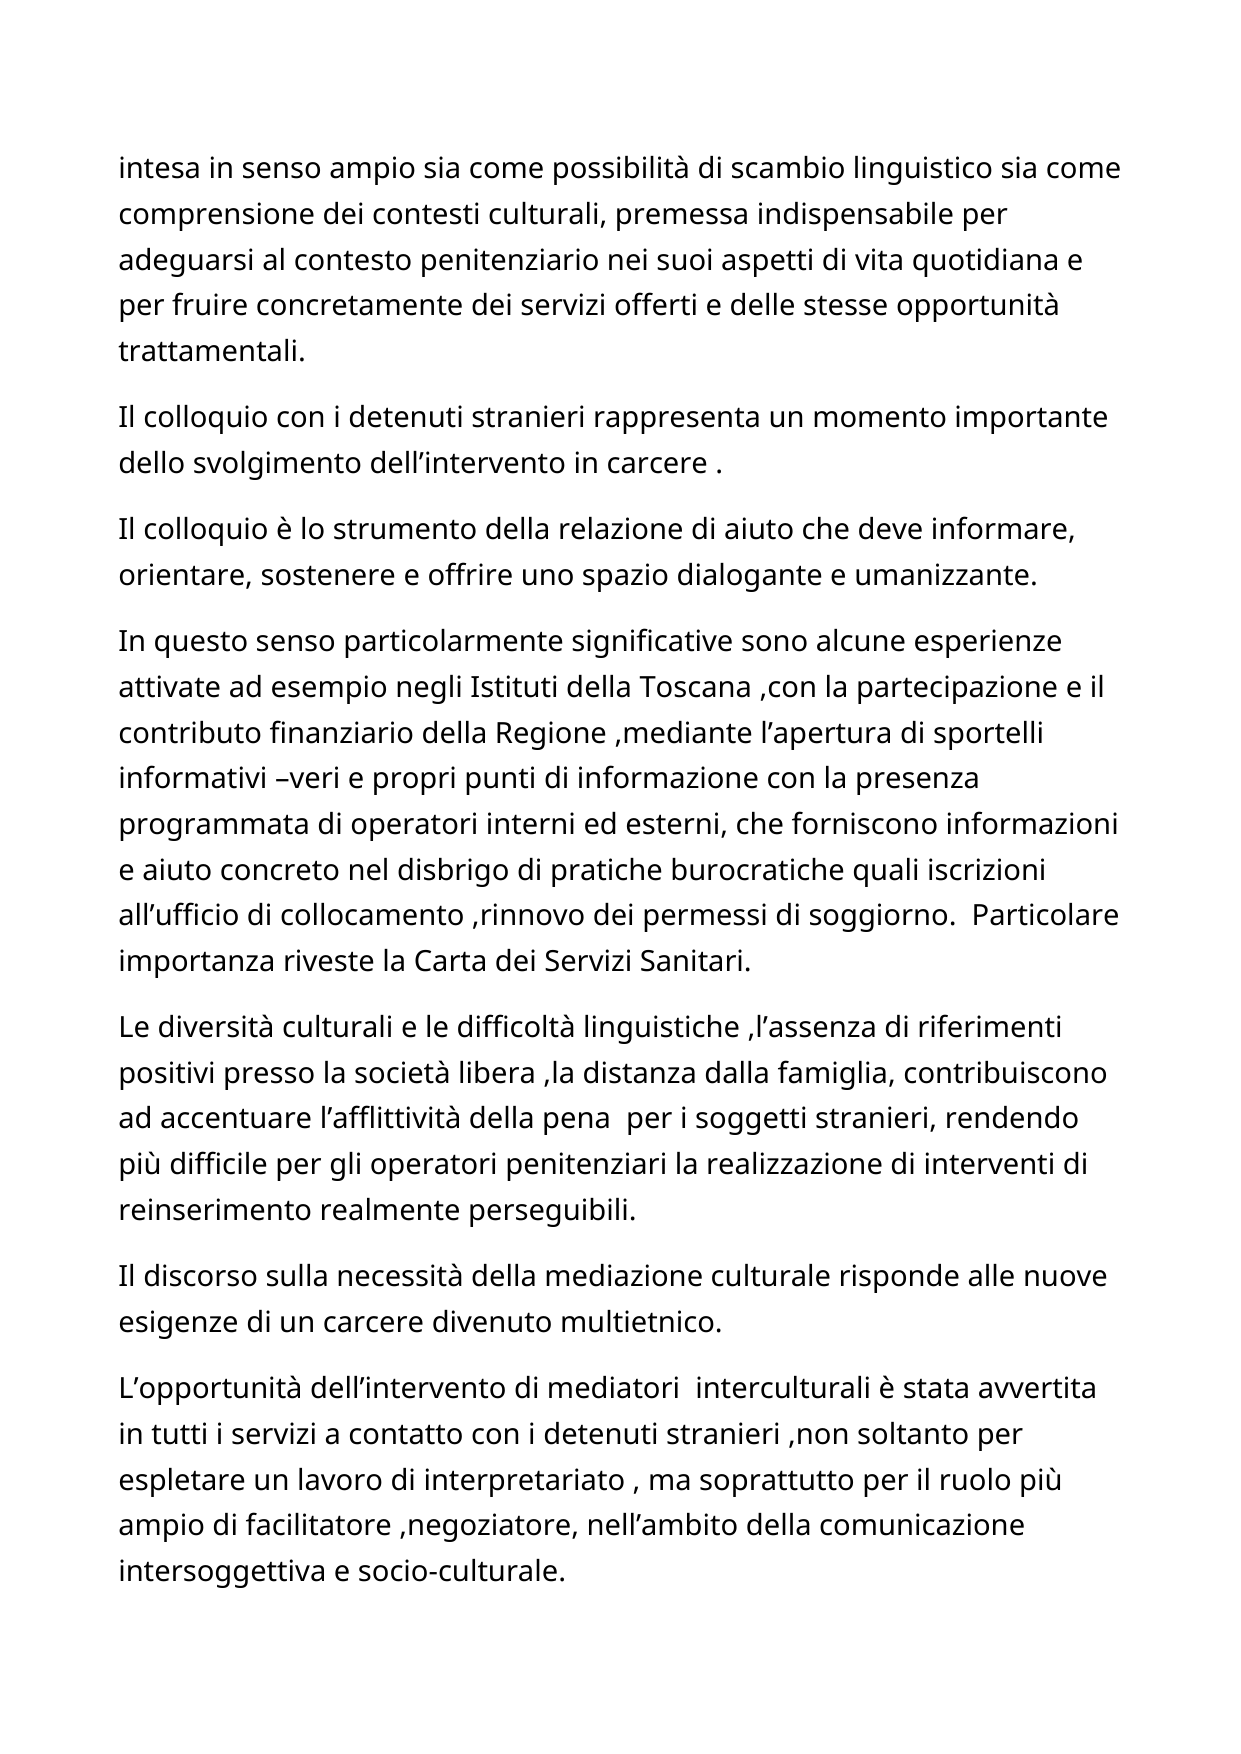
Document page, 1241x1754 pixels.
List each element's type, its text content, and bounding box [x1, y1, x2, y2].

text Le diversità culturali e le difficoltà linguistiche ,l’assenza di riferimenti positivi presso la società libera ,la distanza dalla famiglia, contribuiscono ad accentuare l’afflittività della pena per i soggetti stranieri, rendendo più difficile per gli operatori penitenziari la realizzazione di interventi di reinserimento realmente perseguibili. [118, 1007, 1122, 1229]
text Il discorso sulla necessità della mediazione culturale risponde alle nuove esigenze di un carcere divenuto multietnico. [118, 1256, 1122, 1341]
text L’opportunità dell’intervento di mediatori interculturali è stata avvertita in tutti i servizi a contatto con i detenuti stranieri ,non soltanto per espletare un lavoro di interpretariato , ma soprattutto per il ruolo più ampio di facilitatore ,negoziatore, nell’ambito della comunicazione intersoggettiva e socio-culturale. [118, 1368, 1122, 1590]
text In questo senso particolarmente significative sono alcune esperienze attivate ad esempio negli Istituti della Toscana ,con la partecipazione e il contributo finanziario della Regione ,mediante l’apertura di sportelli informativi –veri e propri punti di informazione con la presenza programmata di operatori interni ed esterni, che forniscono informazioni e aiuto concreto nel disbrigo di pratiche burocratiche quali iscrizioni all’ufficio di collocamento ,rinnovo dei permessi di soggiorno. Particolare importanza riveste la Carta dei Servizi Sanitari. [118, 621, 1122, 980]
text intesa in senso ampio sia come possibilità di scambio linguistico sia come comprensione dei contesti culturali, premessa indispensabile per adeguarsi al contesto penitenziario nei suoi aspetti di vita quotidiana e per fruire concretamente dei servizi offerti e delle stesse opportunità trattamentali. [118, 148, 1122, 370]
text Il colloquio con i detenuti stranieri rappresenta un momento importante dello svolgimento dell’intervento in carcere . [118, 397, 1122, 482]
text Il colloquio è lo strumento della relazione di aiuto che deve informare, orientare, sostenere e offrire uno spazio dialogante e umanizzante. [118, 509, 1122, 594]
